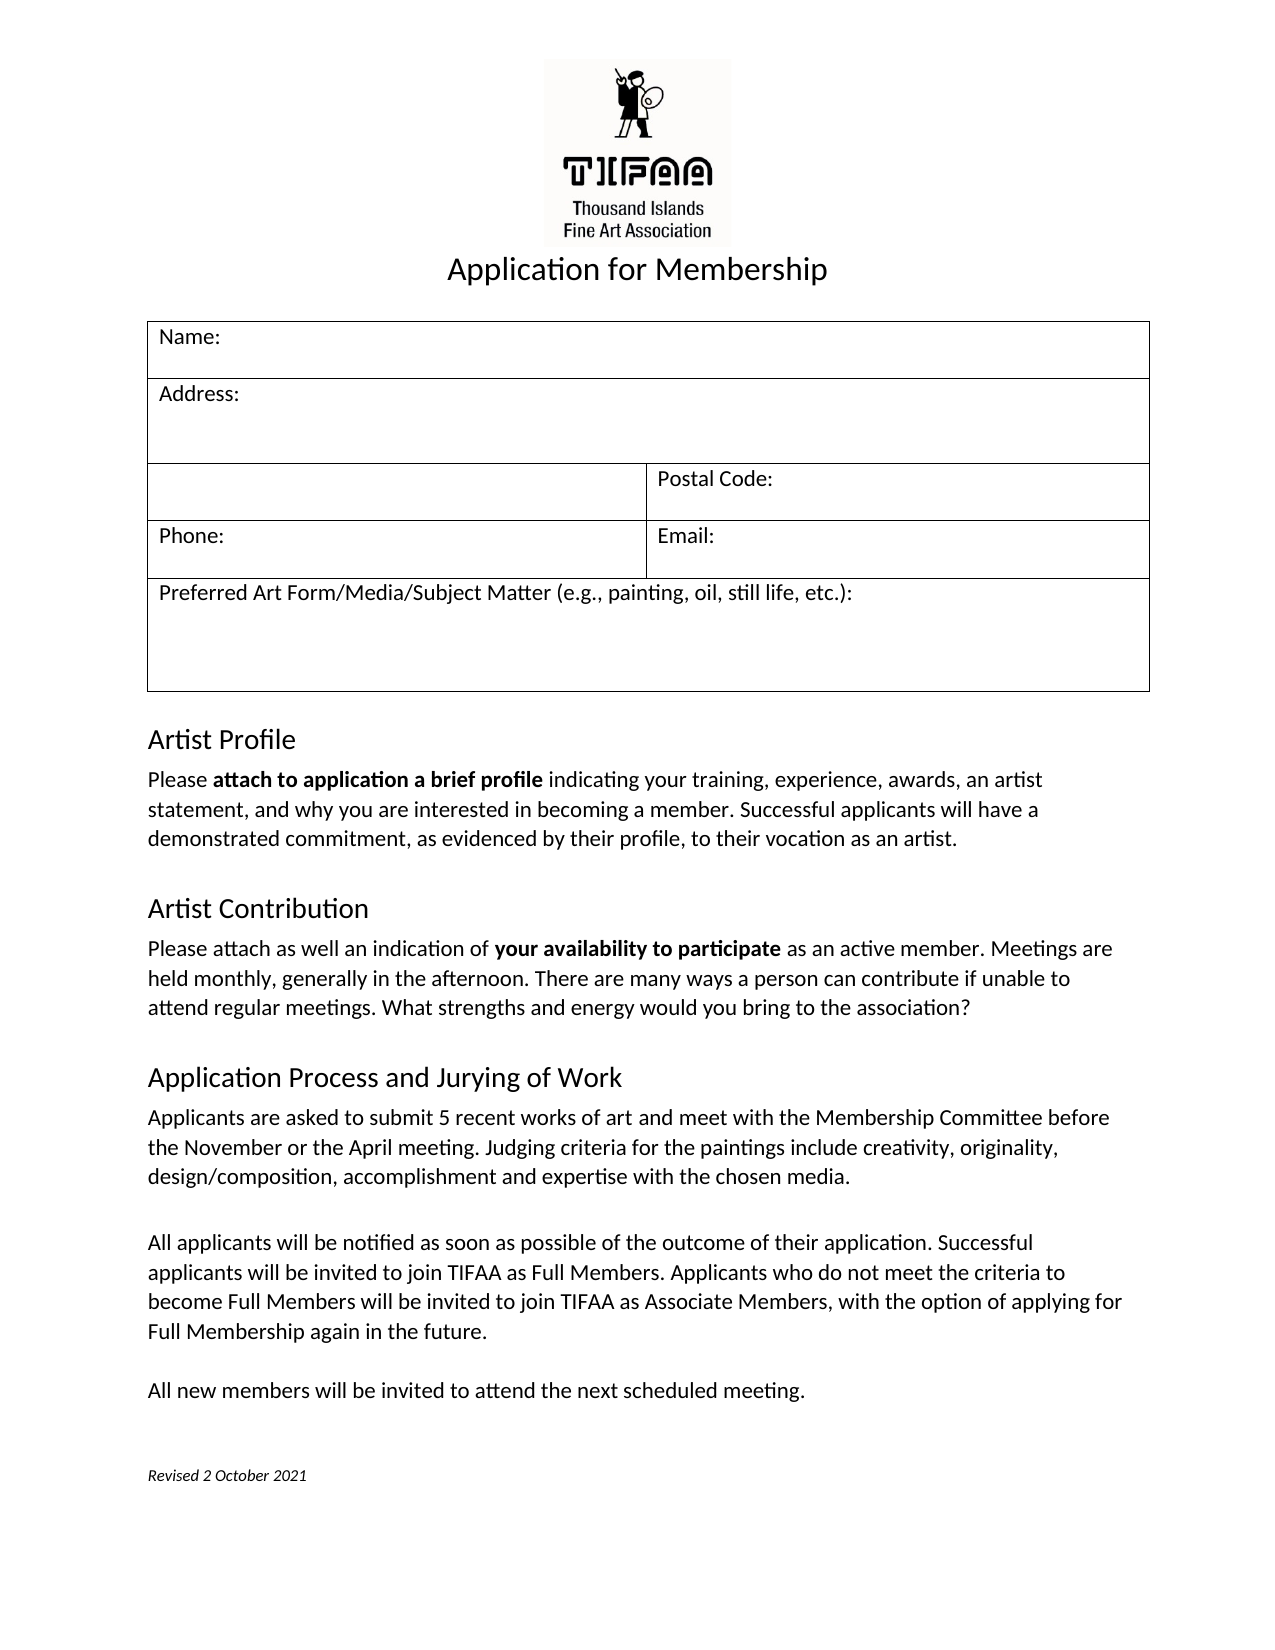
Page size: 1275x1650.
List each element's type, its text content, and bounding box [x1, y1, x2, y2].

table_cell [148, 464, 646, 520]
table_cell Postal Code: [647, 464, 1149, 520]
table_cell Phone: [148, 521, 646, 577]
text Applicants are asked to submit 5 recent works of art and meet with the Membership Committee before the November or the April meeting. Judging criteria for the paintings include creativity, originality, design/composition, accomplishment and expertise with the chosen media. [148, 1103, 1127, 1191]
text Application Process and Jurying of Work [148, 1059, 1127, 1095]
text Application for Membership [148, 248, 1127, 289]
text Artist Contribution [148, 890, 1127, 926]
table_header Name: [148, 322, 1149, 378]
text All new members will be invited to attend the next scheduled meeting. [148, 1377, 1127, 1404]
text Please attach to application a brief profile indicating your training, experience, awards, an artist statement, and why you are interested in becoming a member. Successful applicants will have a demonstrated commitment, as evidenced by their profile, to their vocation as an artist. [148, 765, 1127, 853]
text All applicants will be notified as soon as possible of the outcome of their application. Successful applicants will be invited to join TIFAA as Full Members. Applicants who do not meet the criteria to become Full Members will be invited to join TIFAA as Associate Members, with the option of applying for Full Membership again in the future. [148, 1228, 1127, 1345]
text Please attach as well an indication of your availability to participate as an active member. Meetings are held monthly, generally in the afternoon. There are many ways a person can contribute if unable to attend regular meetings. What strengths and energy would you bring to the association? [148, 934, 1127, 1022]
text Revised 2 October 2021 [148, 1466, 1127, 1486]
table_cell Preferred Art Form/Media/Subject Matter (e.g., painting, oil, still life, etc.): [148, 579, 1149, 691]
table_cell Email: [647, 521, 1149, 577]
text Artist Profile [148, 721, 1127, 757]
table_cell Address: [148, 379, 1149, 463]
